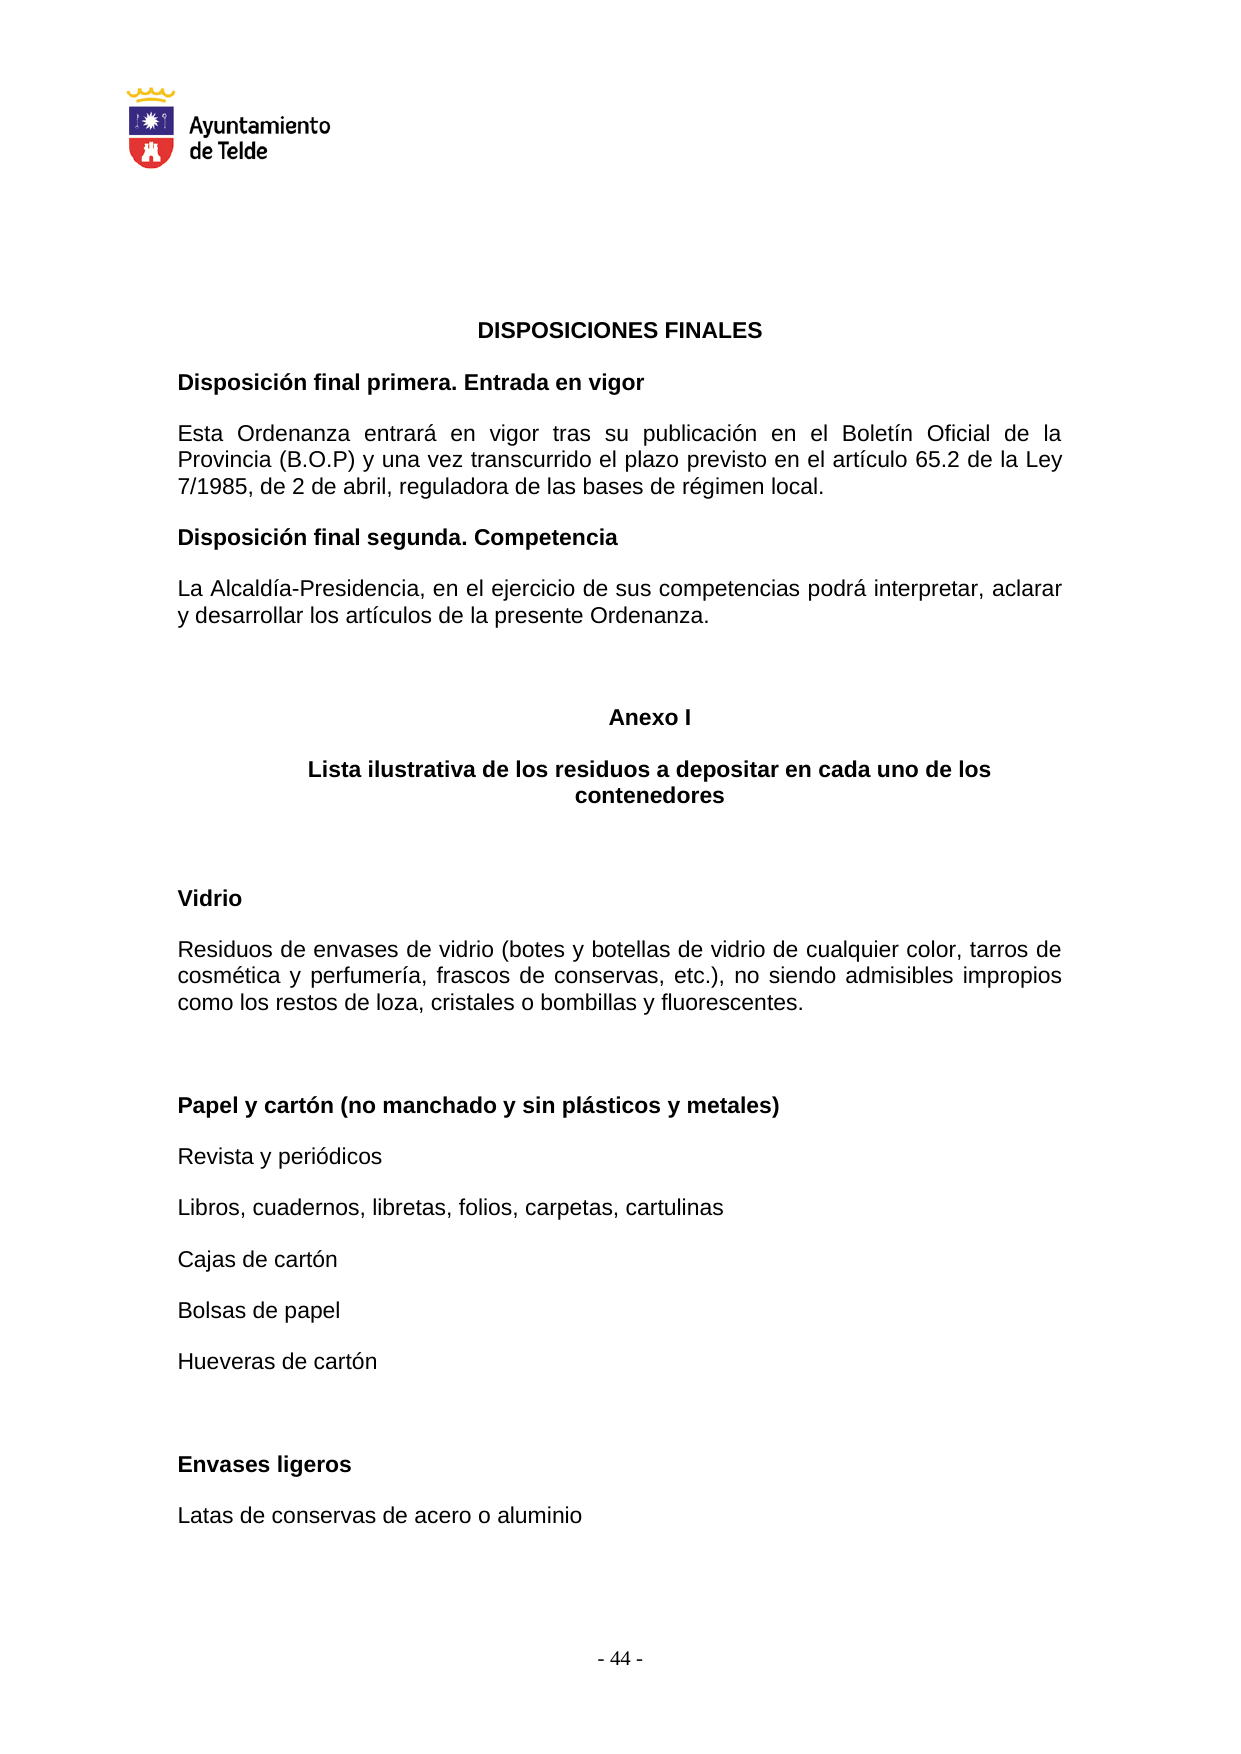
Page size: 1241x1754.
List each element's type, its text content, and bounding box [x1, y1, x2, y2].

subtitle Disposición final segunda. Competencia [177, 524, 1063, 550]
text La Alcaldía-Presidencia, en el ejercicio de sus competencias podrá interpretar, aclarar y desarrollar los artículos de la presente Ordenanza. [177, 575, 1063, 628]
picture [105, 72, 349, 185]
subtitle DISPOSICIONES FINALES [177, 317, 1063, 343]
text Cajas de cartón [177, 1246, 1063, 1272]
text Esta Ordenanza entrará en vigor tras su publicación en el Boletín Oficial de la Provincia (B.O.P) y una vez transcurrido el plazo previsto en el artículo 65.2 de la Ley 7/1985, de 2 de abril, reguladora de las bases de régimen local. [177, 420, 1063, 499]
text Envases ligeros [177, 1451, 1063, 1477]
text Bolsas de papel [177, 1297, 1063, 1323]
text Hueveras de cartón [177, 1348, 1063, 1375]
subtitle Lista ilustrativa de los residuos a depositar en cada uno de los contenedores [236, 756, 1063, 808]
text Papel y cartón (no manchado y sin plásticos y metales) [177, 1092, 1063, 1118]
text Latas de conservas de acero o aluminio [177, 1502, 1063, 1529]
text Libros, cuadernos, libretas, folios, carpetas, cartulinas [177, 1194, 1063, 1221]
text Residuos de envases de vidrio (botes y botellas de vidrio de cualquier color, tarros de cosmética y perfumería, frascos de conservas, etc.), no siendo admisibles impropios como los restos de loza, cristales o bombillas y fluorescentes. [177, 936, 1063, 1015]
subtitle Disposición final primera. Entrada en vigor [177, 368, 1063, 395]
text Revista y periódicos [177, 1143, 1063, 1169]
text Vidrio [177, 885, 1063, 911]
subtitle Anexo I [236, 704, 1063, 731]
